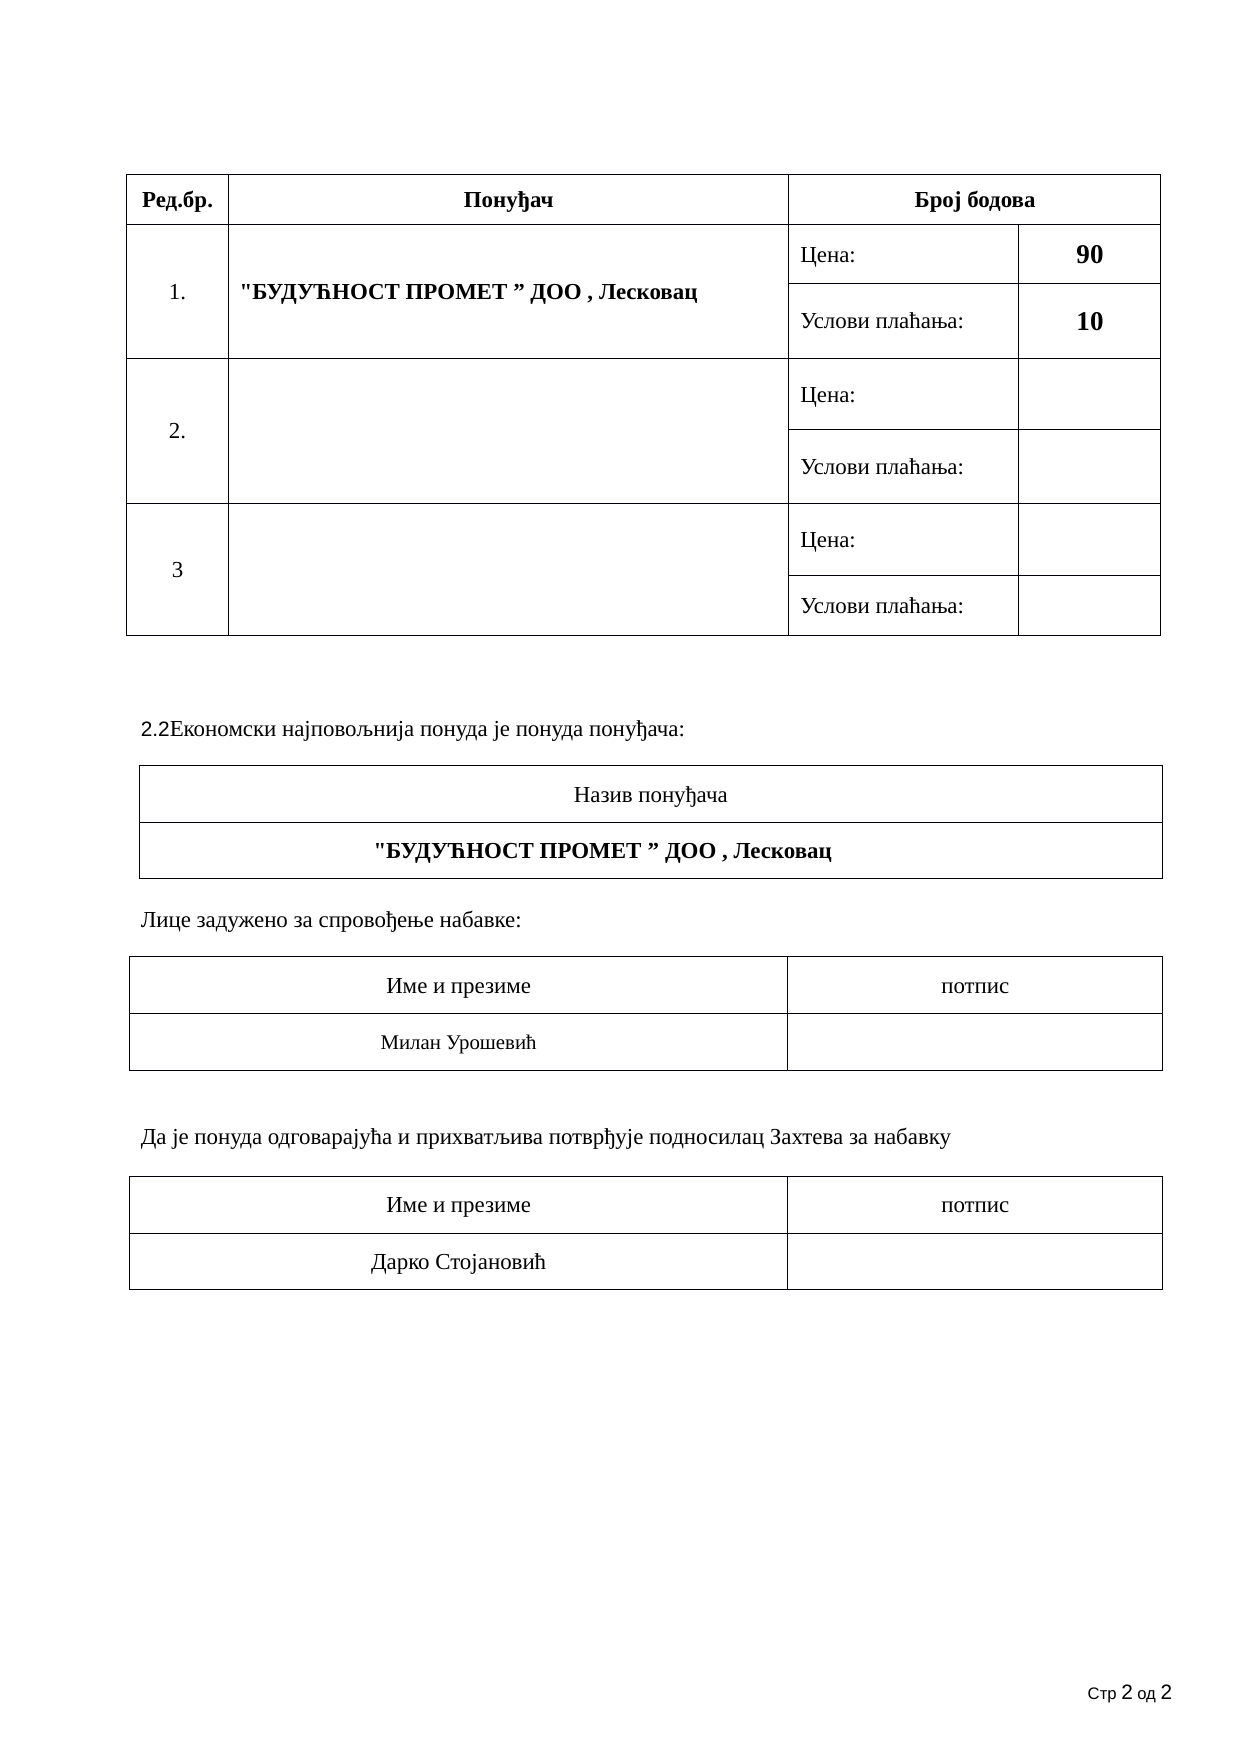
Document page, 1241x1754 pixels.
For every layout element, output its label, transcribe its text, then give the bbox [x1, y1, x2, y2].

table_cell "БУДУЋНОСТ ПРОМЕТ ” ДОО , Лесковац [140, 823, 1162, 878]
table_cell [1019, 430, 1160, 502]
table_cell 90 [1019, 225, 1160, 283]
table_cell Услови плаћања: [789, 430, 1018, 502]
table_cell [788, 1234, 1162, 1289]
table_header потпис [788, 957, 1162, 1013]
table_cell Цена: [789, 504, 1018, 575]
table_header Назив понуђача [140, 766, 1162, 822]
table_header потпис [788, 1177, 1162, 1233]
table_header Понуђач [229, 175, 788, 224]
table_cell 1. [127, 225, 228, 358]
table_header Број бодова [789, 175, 1160, 224]
table_cell "БУДУЋНОСТ ПРОМЕТ ” ДОО , Лесковац [229, 225, 788, 358]
table_cell Дарко Стојановић [130, 1234, 787, 1289]
table_cell [229, 504, 788, 634]
table_cell Цена: [789, 225, 1018, 283]
table_cell [1019, 576, 1160, 634]
table_cell [788, 1014, 1162, 1069]
text Да је понуда одговарајућа и прихватљива потврђује подносилац Захтева за набавку [141, 1123, 1172, 1149]
table_cell Милан Урошевић [130, 1014, 787, 1069]
table_cell [1019, 504, 1160, 575]
table_cell 2. [127, 359, 228, 502]
table_header Име и презиме [130, 1177, 787, 1233]
list Економски најповољнија понуда је понуда понуђача: [141, 714, 1172, 741]
table_header Ред.бр. [127, 175, 228, 224]
table_cell Услови плаћања: [789, 576, 1018, 634]
table_cell 10 [1019, 284, 1160, 358]
table_cell [1019, 359, 1160, 429]
text Лице задужено за спровођење набавке: [141, 906, 1172, 932]
table_cell Услови плаћања: [789, 284, 1018, 358]
table_cell 3 [127, 504, 228, 634]
table_header Име и презиме [130, 957, 787, 1013]
table_cell [229, 359, 788, 502]
table_cell Цена: [789, 359, 1018, 429]
